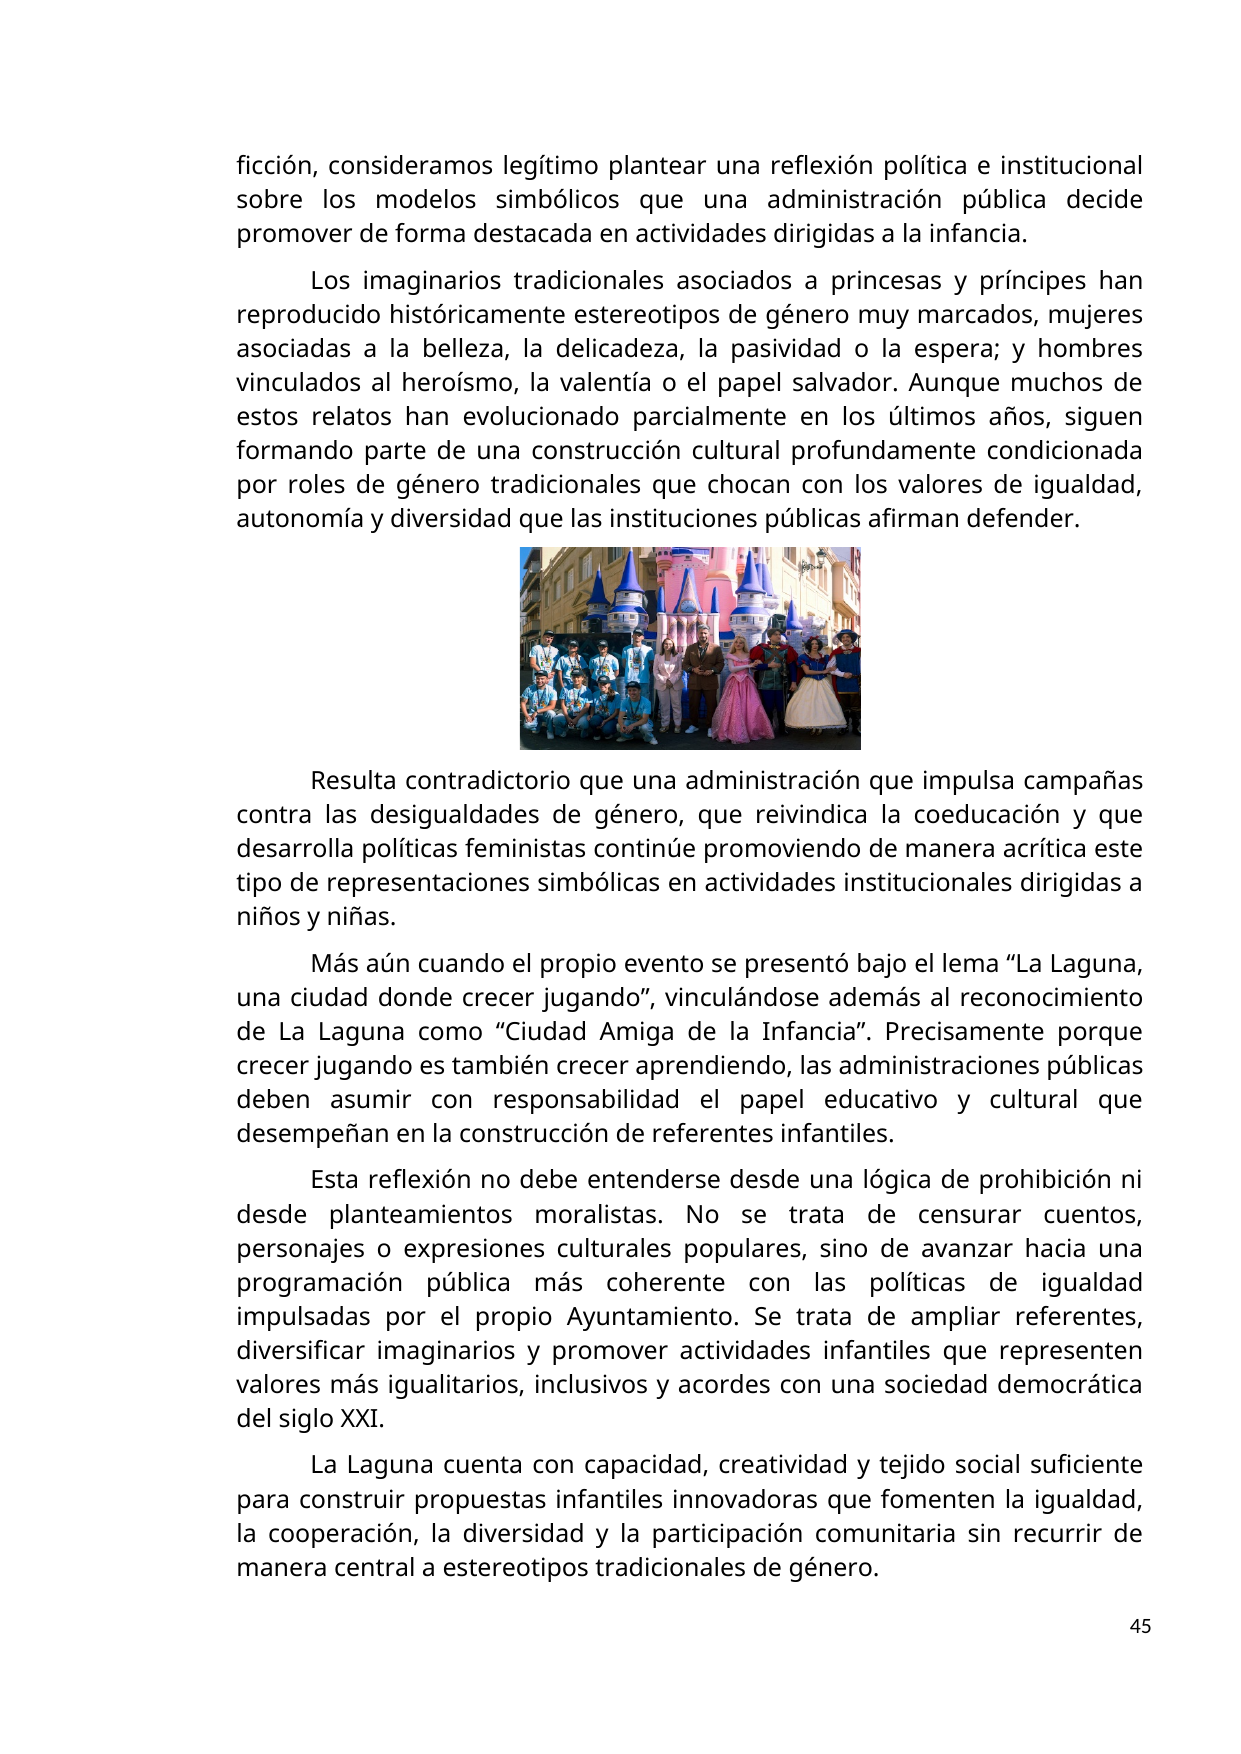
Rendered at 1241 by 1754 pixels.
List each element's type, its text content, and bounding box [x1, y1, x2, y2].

text Los imaginarios tradicionales asociados a princesas y príncipes han reproducido históricamente estereotipos de género muy marcados, mujeres asociadas a la belleza, la delicadeza, la pasividad o la espera; y hombres vinculados al heroísmo, la valentía o el papel salvador. Aunque muchos de estos relatos han evolucionado parcialmente en los últimos años, siguen formando parte de una construcción cultural profundamente condicionada por roles de género tradicionales que chocan con los valores de igualdad, autonomía y diversidad que las instituciones públicas afirman defender. [236, 262, 1144, 535]
text Esta reflexión no debe entenderse desde una lógica de prohibición ni desde planteamientos moralistas. No se trata de censurar cuentos, personajes o expresiones culturales populares, sino de avanzar hacia una programación pública más coherente con las políticas de igualdad impulsadas por el propio Ayuntamiento. Se trata de ampliar referentes, diversificar imaginarios y promover actividades infantiles que representen valores más igualitarios, inclusivos y acordes con una sociedad democrática del siglo XXI. [236, 1162, 1144, 1435]
text Resulta contradictorio que una administración que impulsa campañas contra las desigualdades de género, que reivindica la coeducación y que desarrolla políticas feministas continúe promoviendo de manera acrítica este tipo de representaciones simbólicas en actividades institucionales dirigidas a niños y niñas. [236, 762, 1144, 933]
text La Laguna cuenta con capacidad, creatividad y tejido social suficiente para construir propuestas infantiles innovadoras que fomenten la igualdad, la cooperación, la diversidad y la participación comunitaria sin recurrir de manera central a estereotipos tradicionales de género. [236, 1447, 1144, 1583]
text Más aún cuando el propio evento se presentó bajo el lema “La Laguna, una ciudad donde crecer jugando”, vinculándose además al reconocimiento de La Laguna como “Ciudad Amiga de la Infancia”. Precisamente porque crecer jugando es también crecer aprendiendo, las administraciones públicas deben asumir con responsabilidad el papel educativo y cultural que desempeñan en la construcción de referentes infantiles. [236, 945, 1144, 1150]
text ficción, consideramos legítimo plantear una reflexión política e institucional sobre los modelos simbólicos que una administración pública decide promover de forma destacada en actividades dirigidas a la infancia. [236, 148, 1144, 250]
